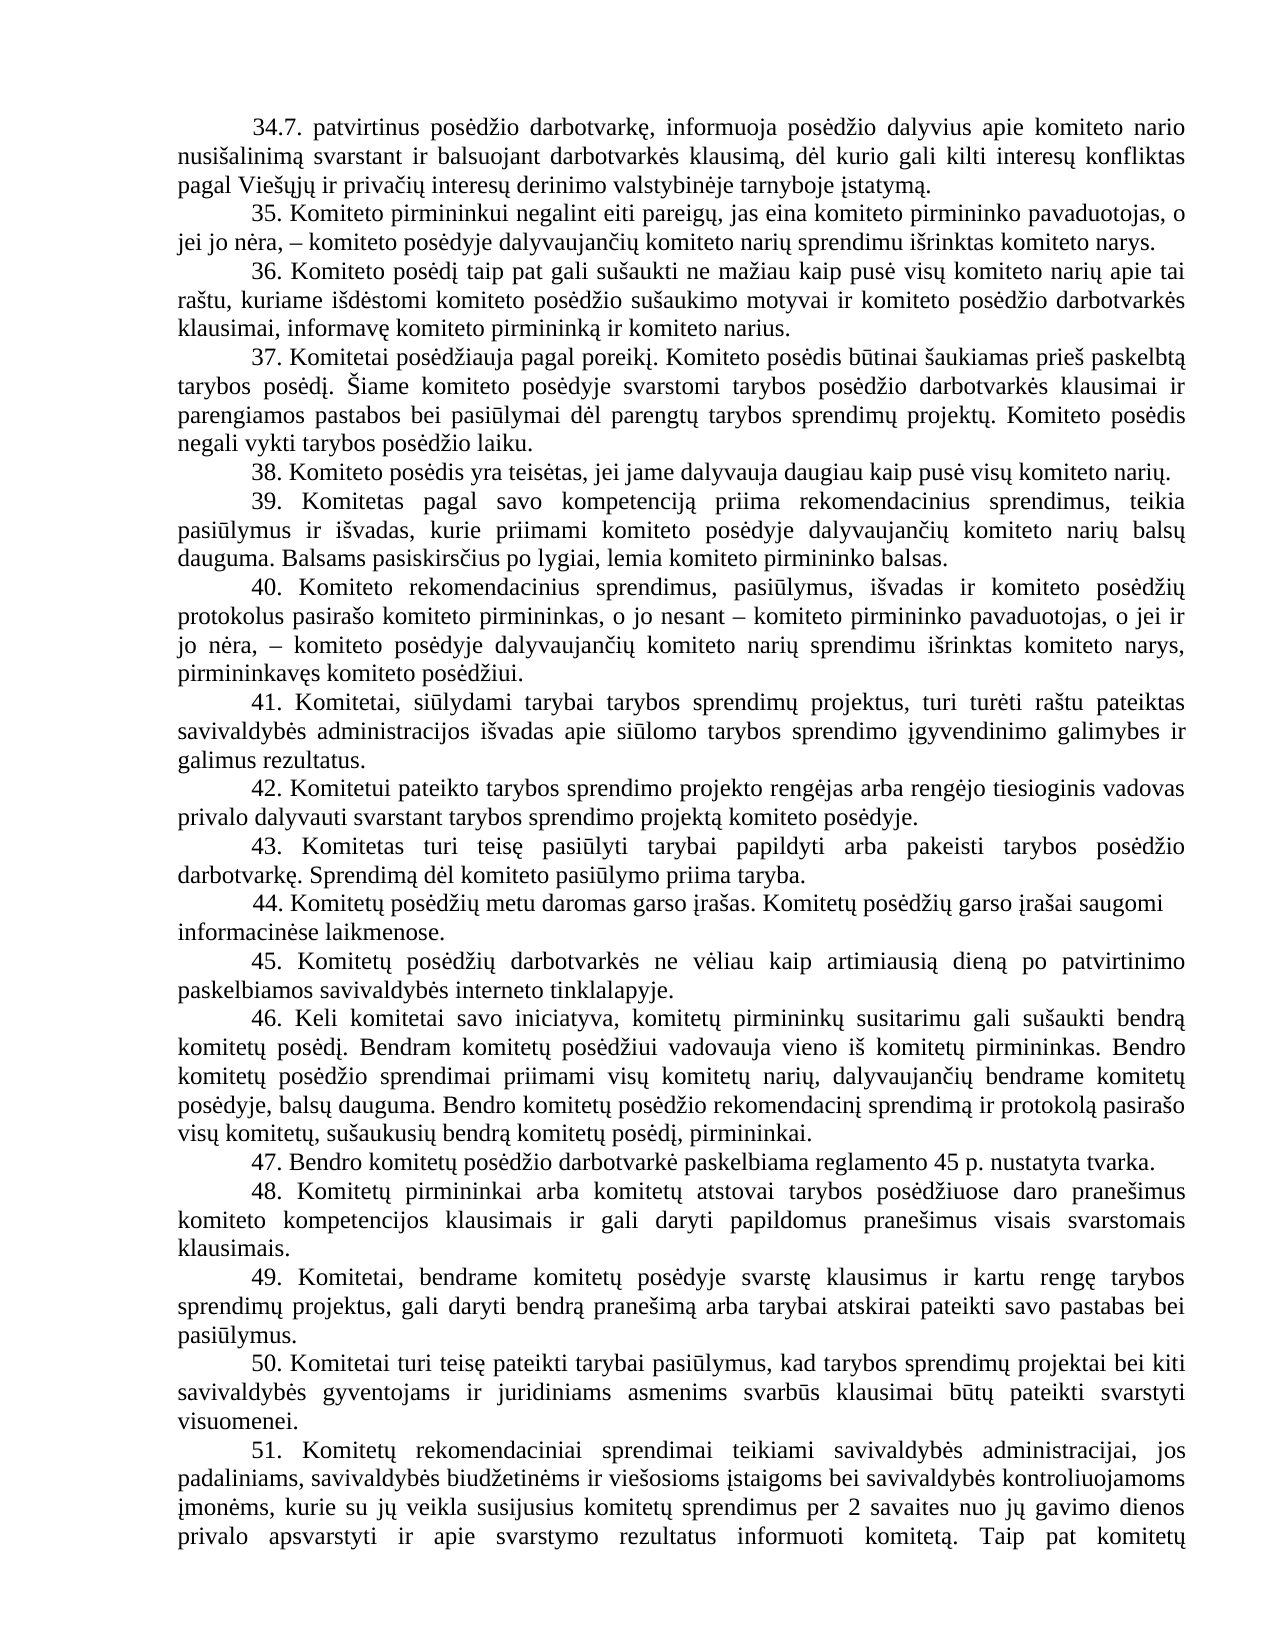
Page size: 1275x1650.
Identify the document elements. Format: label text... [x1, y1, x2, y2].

text 38. Komiteto posėdis yra teisėtas, jei jame dalyvauja daugiau kaip pusė visų komiteto narių. [177, 457, 1186, 486]
text 48. Komitetų pirmininkai arba komitetų atstovai tarybos posėdžiuose daro pranešimus komiteto kompetencijos klausimais ir gali daryti papildomus pranešimus visais svarstomais klausimais. [177, 1176, 1186, 1262]
text 39. Komitetas pagal savo kompetenciją priima rekomendacinius sprendimus, teikia pasiūlymus ir išvadas, kurie priimami komiteto posėdyje dalyvaujančių komiteto narių balsų dauguma. Balsams pasiskirsčius po lygiai, lemia komiteto pirmininko balsas. [177, 486, 1186, 572]
text 50. Komitetai turi teisę pateikti tarybai pasiūlymus, kad tarybos sprendimų projektai bei kiti savivaldybės gyventojams ir juridiniams asmenims svarbūs klausimai būtų pateikti svarstyti visuomenei. [177, 1348, 1186, 1435]
text 37. Komitetai posėdžiauja pagal poreikį. Komiteto posėdis būtinai šaukiamas prieš paskelbtą tarybos posėdį. Šiame komiteto posėdyje svarstomi tarybos posėdžio darbotvarkės klausimai ir parengiamos pastabos bei pasiūlymai dėl parengtų tarybos sprendimų projektų. Komiteto posėdis negali vykti tarybos posėdžio laiku. [177, 342, 1186, 457]
text 45. Komitetų posėdžių darbotvarkės ne vėliau kaip artimiausią dieną po patvirtinimo paskelbiamos savivaldybės interneto tinklalapyje. [177, 946, 1186, 1003]
text 42. Komitetui pateikto tarybos sprendimo projekto rengėjas arba rengėjo tiesioginis vadovas privalo dalyvauti svarstant tarybos sprendimo projektą komiteto posėdyje. [177, 773, 1186, 831]
text 51. Komitetų rekomendaciniai sprendimai teikiami savivaldybės administracijai, jos padaliniams, savivaldybės biudžetinėms ir viešosioms įstaigoms bei savivaldybės kontroliuojamoms įmonėms, kurie su jų veikla susijusius komitetų sprendimus per 2 savaites nuo jų gavimo dienos privalo apsvarstyti ir apie svarstymo rezultatus informuoti komitetą. Taip pat komitetų [177, 1435, 1186, 1550]
text 40. Komiteto rekomendacinius sprendimus, pasiūlymus, išvadas ir komiteto posėdžių protokolus pasirašo komiteto pirmininkas, o jo nesant – komiteto pirmininko pavaduotojas, o jei ir jo nėra, – komiteto posėdyje dalyvaujančių komiteto narių sprendimu išrinktas komiteto narys, pirmininkavęs komiteto posėdžiui. [177, 572, 1186, 687]
text 35. Komiteto pirmininkui negalint eiti pareigų, jas eina komiteto pirmininko pavaduotojas, o jei jo nėra, – komiteto posėdyje dalyvaujančių komiteto narių sprendimu išrinktas komiteto narys. [177, 198, 1186, 256]
text 49. Komitetai, bendrame komitetų posėdyje svarstę klausimus ir kartu rengę tarybos sprendimų projektus, gali daryti bendrą pranešimą arba tarybai atskirai pateikti savo pastabas bei pasiūlymus. [177, 1262, 1186, 1348]
text 44. Komitetų posėdžių metu daromas garso įrašas. Komitetų posėdžių garso įrašai saugomi informacinėse laikmenose. [177, 888, 1186, 946]
text 41. Komitetai, siūlydami tarybai tarybos sprendimų projektus, turi turėti raštu pateiktas savivaldybės administracijos išvadas apie siūlomo tarybos sprendimo įgyvendinimo galimybes ir galimus rezultatus. [177, 687, 1186, 773]
text 36. Komiteto posėdį taip pat gali sušaukti ne mažiau kaip pusė visų komiteto narių apie tai raštu, kuriame išdėstomi komiteto posėdžio sušaukimo motyvai ir komiteto posėdžio darbotvarkės klausimai, informavę komiteto pirmininką ir komiteto narius. [177, 256, 1186, 342]
text 34.7. patvirtinus posėdžio darbotvarkę, informuoja posėdžio dalyvius apie komiteto nario nusišalinimą svarstant ir balsuojant darbotvarkės klausimą, dėl kurio gali kilti interesų konfliktas pagal Viešųjų ir privačių interesų derinimo valstybinėje tarnyboje įstatymą. [177, 112, 1186, 198]
text 46. Keli komitetai savo iniciatyva, komitetų pirmininkų susitarimu gali sušaukti bendrą komitetų posėdį. Bendram komitetų posėdžiui vadovauja vieno iš komitetų pirmininkas. Bendro komitetų posėdžio sprendimai priimami visų komitetų narių, dalyvaujančių bendrame komitetų posėdyje, balsų dauguma. Bendro komitetų posėdžio rekomendacinį sprendimą ir protokolą pasirašo visų komitetų, sušaukusių bendrą komitetų posėdį, pirmininkai. [177, 1003, 1186, 1147]
text 47. Bendro komitetų posėdžio darbotvarkė paskelbiama reglamento 45 p. nustatyta tvarka. [177, 1147, 1186, 1176]
text 43. Komitetas turi teisę pasiūlyti tarybai papildyti arba pakeisti tarybos posėdžio darbotvarkę. Sprendimą dėl komiteto pasiūlymo priima taryba. [177, 831, 1186, 888]
